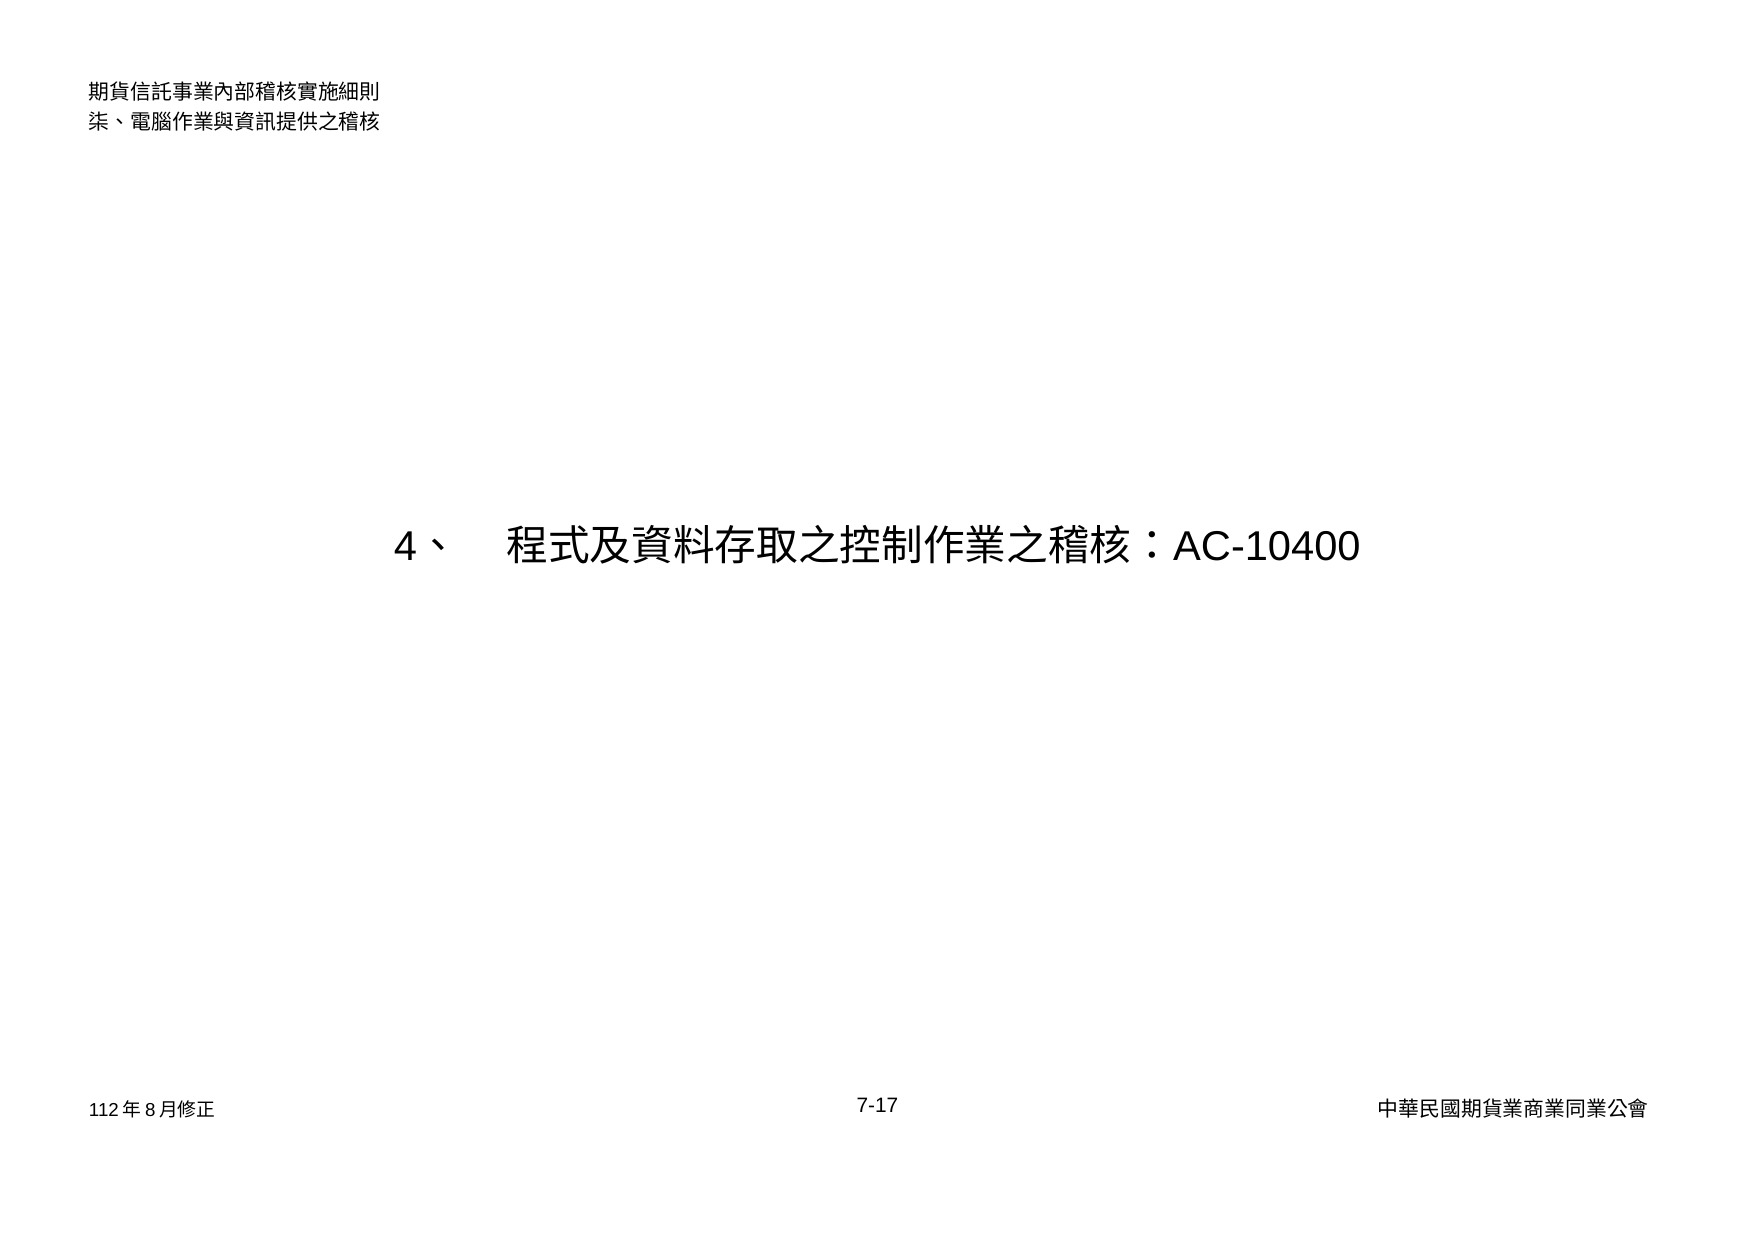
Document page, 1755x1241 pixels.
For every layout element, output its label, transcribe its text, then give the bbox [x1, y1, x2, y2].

list 程式及資料存取之控制作業之稽核：AC-10400 [89, 501, 1666, 563]
